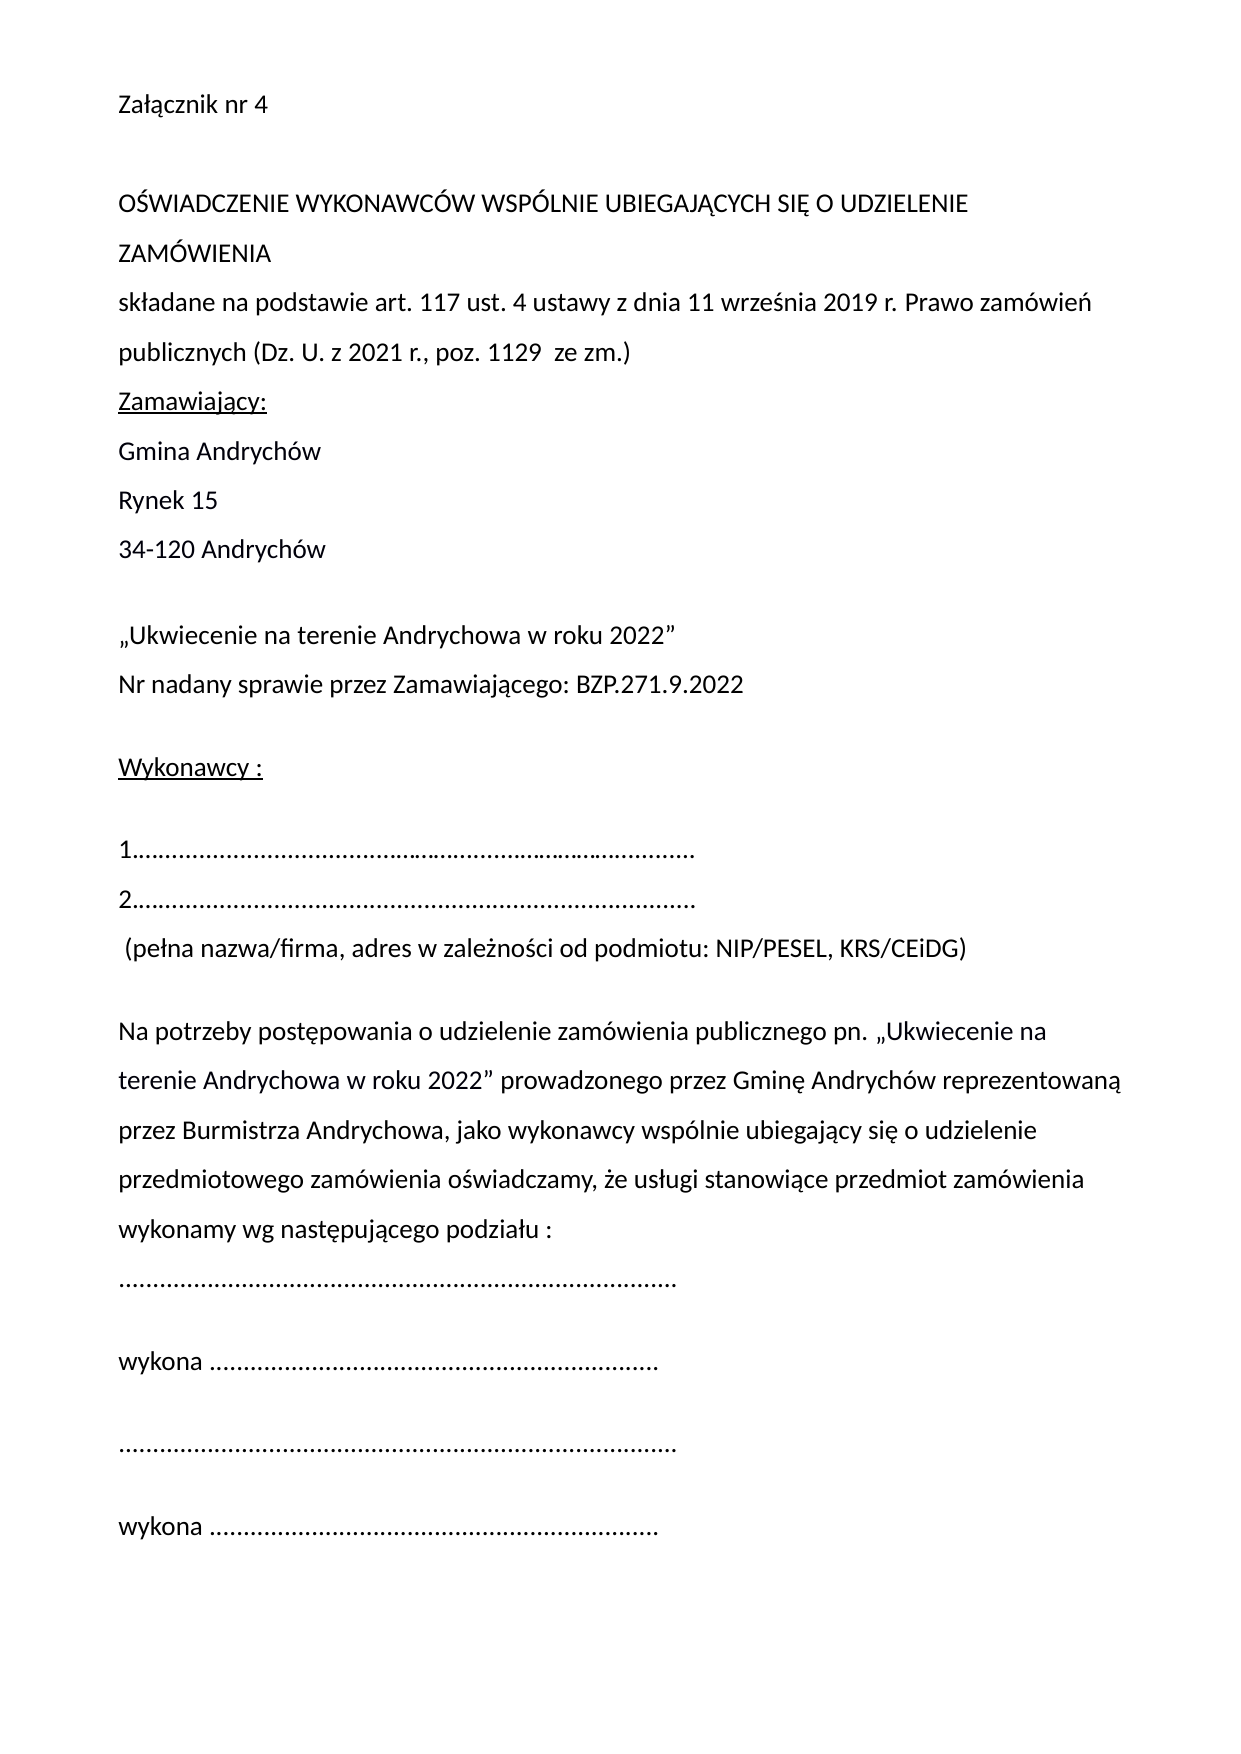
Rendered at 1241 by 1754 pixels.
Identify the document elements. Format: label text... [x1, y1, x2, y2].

text „Ukwiecenie na terenie Andrychowa w roku 2022” [118, 618, 1122, 651]
text 34-120 Andrychów [118, 533, 1122, 566]
text OŚWIADCZENIE WYKONAWCÓW WSPÓLNIE UBIEGAJĄCYCH SIĘ O UDZIELENIE ZAMÓWIENIA [118, 186, 1122, 269]
list …............................................................................... [118, 882, 1122, 915]
list …...................................………..........……………............ [118, 833, 1122, 866]
text Na potrzeby postępowania o udzielenie zamówienia publicznego pn. „Ukwiecenie na terenie Andrychowa w roku 2022” prowadzonego przez Gminę Andrychów reprezentowaną przez Burmistrza Andrychowa, jako wykonawcy wspólnie ubiegający się o udzielenie przedmiotowego zamówienia oświadczamy, że usługi stanowiące przedmiot zamówienia wykonamy wg następującego podziału : [118, 1014, 1122, 1245]
text Załącznik nr 4 [118, 87, 1122, 120]
text .................................................................................. [118, 1261, 1122, 1294]
text (pełna nazwa/firma, adres w zależności od podmiotu: NIP/PESEL, KRS/CEiDG) [118, 932, 1122, 964]
text Gmina Andrychów [118, 434, 1122, 467]
text Nr nadany sprawie przez Zamawiającego: BZP.271.9.2022 [118, 668, 1122, 701]
text składane na podstawie art. 117 ust. 4 ustawy z dnia 11 września 2019 r. Prawo zamówień publicznych (Dz. U. z 2021 r., poz. 1129 ze zm.) [118, 285, 1122, 368]
text Rynek 15 [118, 483, 1122, 516]
text Zamawiający: [118, 384, 1122, 417]
text Wykonawcy : [118, 750, 1122, 783]
text .................................................................................. wykona .................................................................. [118, 1426, 1122, 1542]
text wykona .................................................................. [118, 1344, 1122, 1377]
